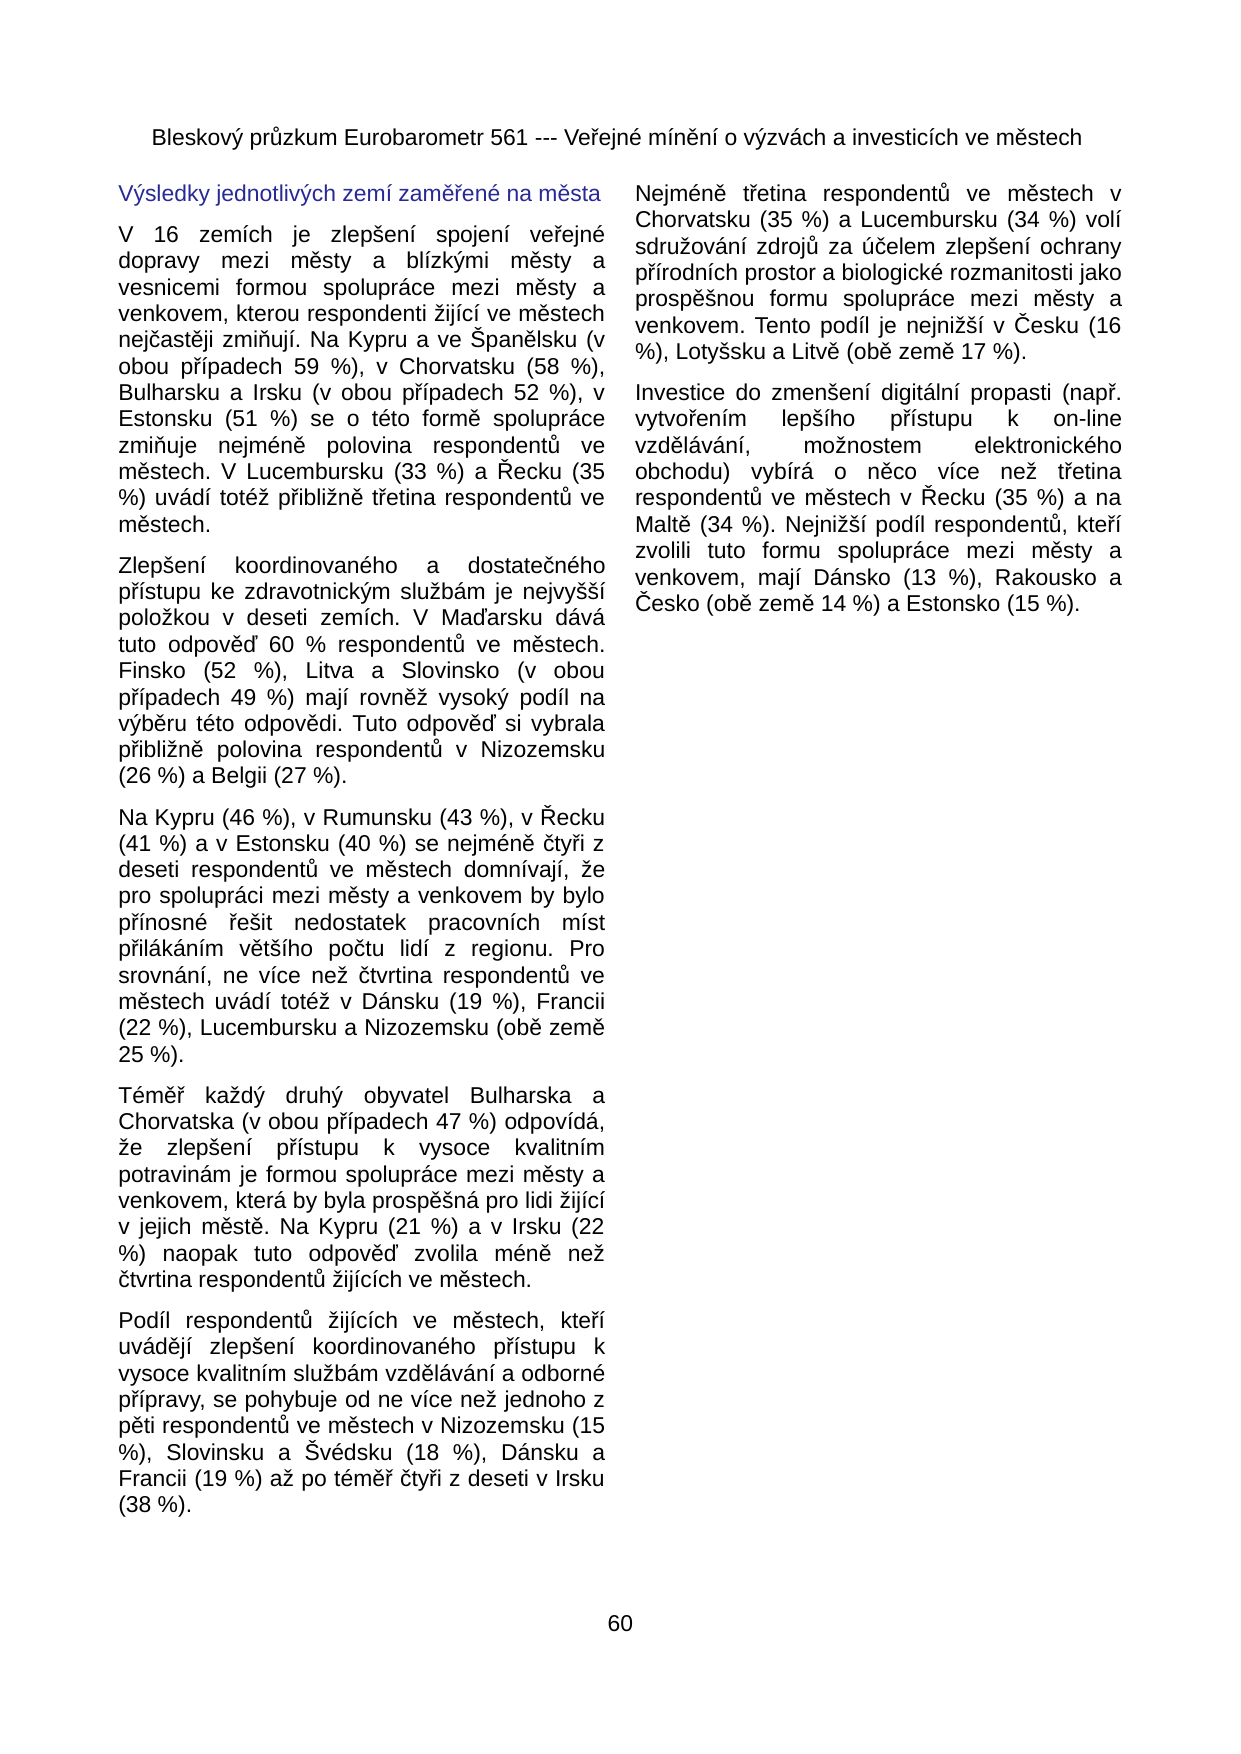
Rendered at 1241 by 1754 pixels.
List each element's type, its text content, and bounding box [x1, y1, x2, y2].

text Nejméně třetina respondentů ve městech v Chorvatsku (35 %) a Lucembursku (34 %) volí sdružování zdrojů za účelem zlepšení ochrany přírodních prostor a biologické rozmanitosti jako prospěšnou formu spolupráce mezi městy a venkovem. Tento podíl je nejnižší v Česku (16 %), Lotyšsku a Litvě (obě země 17 %). [635, 180, 1122, 364]
text V 16 zemích je zlepšení spojení veřejné dopravy mezi městy a blízkými městy a vesnicemi formou spolupráce mezi městy a venkovem, kterou respondenti žijící ve městech nejčastěji zmiňují. Na Kypru a ve Španělsku (v obou případech 59 %), v Chorvatsku (58 %), Bulharsku a Irsku (v obou případech 52 %), v Estonsku (51 %) se o této formě spolupráce zmiňuje nejméně polovina respondentů ve městech. V Lucembursku (33 %) a Řecku (35 %) uvádí totéž přibližně třetina respondentů ve městech. [118, 221, 605, 537]
text Zlepšení koordinovaného a dostatečného přístupu ke zdravotnickým službám je nejvyšší položkou v deseti zemích. V Maďarsku dává tuto odpověď 60 % respondentů ve městech. Finsko (52 %), Litva a Slovinsko (v obou případech 49 %) mají rovněž vysoký podíl na výběru této odpovědi. Tuto odpověď si vybrala přibližně polovina respondentů v Nizozemsku (26 %) a Belgii (27 %). [118, 552, 605, 789]
text Investice do zmenšení digitální propasti (např. vytvořením lepšího přístupu k on-line vzdělávání, možnostem elektronického obchodu) vybírá o něco více než třetina respondentů ve městech v Řecku (35 %) a na Maltě (34 %). Nejnižší podíl respondentů, kteří zvolili tuto formu spolupráce mezi městy a venkovem, mají Dánsko (13 %), Rakousko a Česko (obě země 14 %) a Estonsko (15 %). [635, 379, 1122, 616]
text Téměř každý druhý obyvatel Bulharska a Chorvatska (v obou případech 47 %) odpovídá, že zlepšení přístupu k vysoce kvalitním potravinám je formou spolupráce mezi městy a venkovem, která by byla prospěšná pro lidi žijící v jejich městě. Na Kypru (21 %) a v Irsku (22 %) naopak tuto odpověď zvolila méně než čtvrtina respondentů žijících ve městech. [118, 1082, 605, 1292]
text Na Kypru (46 %), v Rumunsku (43 %), v Řecku (41 %) a v Estonsku (40 %) se nejméně čtyři z deseti respondentů ve městech domnívají, že pro spolupráci mezi městy a venkovem by bylo přínosné řešit nedostatek pracovních míst přilákáním většího počtu lidí z regionu. Pro srovnání, ne více než čtvrtina respondentů ve městech uvádí totéž v Dánsku (19 %), Francii (22 %), Lucembursku a Nizozemsku (obě země 25 %). [118, 803, 605, 1067]
text Výsledky jednotlivých zemí zaměřené na města [118, 180, 605, 206]
text Podíl respondentů žijících ve městech, kteří uvádějí zlepšení koordinovaného přístupu k vysoce kvalitním službám vzdělávání a odborné přípravy, se pohybuje od ne více než jednoho z pěti respondentů ve městech v Nizozemsku (15 %), Slovinsku a Švédsku (18 %), Dánsku a Francii (19 %) až po téměř čtyři z deseti v Irsku (38 %). [118, 1307, 605, 1518]
